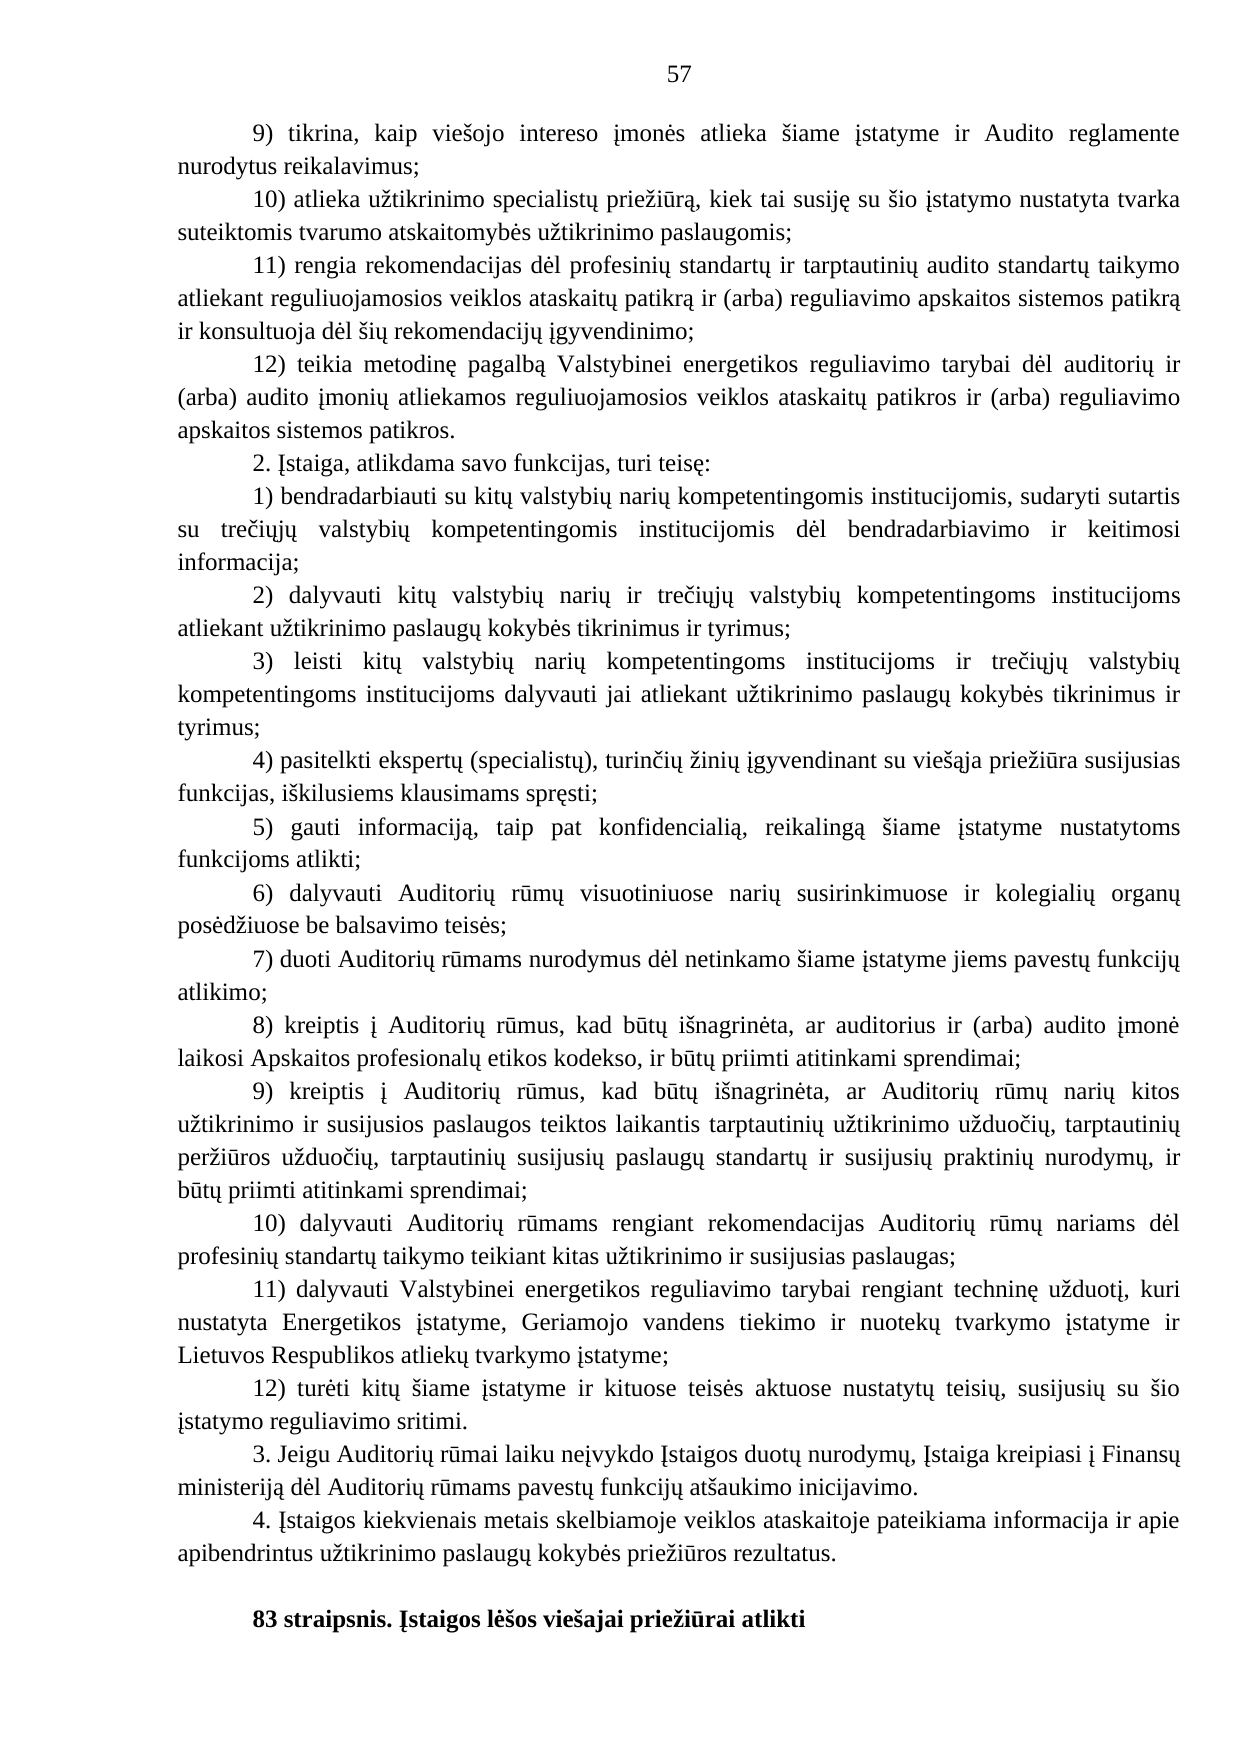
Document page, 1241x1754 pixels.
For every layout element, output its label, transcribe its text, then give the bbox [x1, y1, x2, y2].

text 11) dalyvauti Valstybinei energetikos reguliavimo tarybai rengiant techninę užduotį, kuri nustatyta Energetikos įstatyme, Geriamojo vandens tiekimo ir nuotekų tvarkymo įstatyme ir Lietuvos Respublikos atliekų tvarkymo įstatyme; [177, 1274, 1181, 1369]
text 9) kreiptis į Auditorių rūmus, kad būtų išnagrinėta, ar Auditorių rūmų narių kitos užtikrinimo ir susijusios paslaugos teiktos laikantis tarptautinių užtikrinimo užduočių, tarptautinių peržiūros užduočių, tarptautinių susijusių paslaugų standartų ir susijusių praktinių nurodymų, ir būtų priimti atitinkami sprendimai; [177, 1076, 1181, 1203]
text 12) teikia metodinę pagalbą Valstybinei energetikos reguliavimo tarybai dėl auditorių ir (arba) audito įmonių atliekamos reguliuojamosios veiklos ataskaitų patikros ir (arba) reguliavimo apskaitos sistemos patikros. [177, 349, 1181, 444]
text 10) atlieka užtikrinimo specialistų priežiūrą, kiek tai susiję su šio įstatymo nustatyta tvarka suteiktomis tvarumo atskaitomybės užtikrinimo paslaugomis; [177, 184, 1181, 246]
text 5) gauti informaciją, taip pat konfidencialią, reikalingą šiame įstatyme nustatytoms funkcijoms atlikti; [177, 812, 1181, 873]
text 12) turėti kitų šiame įstatyme ir kituose teisės aktuose nustatytų teisių, susijusių su šio įstatymo reguliavimo sritimi. [177, 1373, 1181, 1435]
text 11) rengia rekomendacijas dėl profesinių standartų ir tarptautinių audito standartų taikymo atliekant reguliuojamosios veiklos ataskaitų patikrą ir (arba) reguliavimo apskaitos sistemos patikrą ir konsultuoja dėl šių rekomendacijų įgyvendinimo; [177, 250, 1181, 345]
text 6) dalyvauti Auditorių rūmų visuotiniuose narių susirinkimuose ir kolegialių organų posėdžiuose be balsavimo teisės; [177, 878, 1181, 939]
text 3. Jeigu Auditorių rūmai laiku neįvykdo Įstaigos duotų nurodymų, Įstaiga kreipiasi į Finansų ministeriją dėl Auditorių rūmams pavestų funkcijų atšaukimo inicijavimo. [177, 1439, 1181, 1501]
text 4) pasitelkti ekspertų (specialistų), turinčių žinių įgyvendinant su viešąja priežiūra susijusias funkcijas, iškilusiems klausimams spręsti; [177, 746, 1181, 807]
text 9) tikrina, kaip viešojo intereso įmonės atlieka šiame įstatyme ir Audito reglamente nurodytus reikalavimus; [177, 118, 1181, 180]
text 3) leisti kitų valstybių narių kompetentingoms institucijoms ir trečiųjų valstybių kompetentingoms institucijoms dalyvauti jai atliekant užtikrinimo paslaugų kokybės tikrinimus ir tyrimus; [177, 646, 1181, 741]
text 1) bendradarbiauti su kitų valstybių narių kompetentingomis institucijomis, sudaryti sutartis su trečiųjų valstybių kompetentingomis institucijomis dėl bendradarbiavimo ir keitimosi informacija; [177, 481, 1181, 576]
text 10) dalyvauti Auditorių rūmams rengiant rekomendacijas Auditorių rūmų nariams dėl profesinių standartų taikymo teikiant kitas užtikrinimo ir susijusias paslaugas; [177, 1208, 1181, 1269]
text 2. Įstaiga, atlikdama savo funkcijas, turi teisę: [177, 448, 1181, 477]
text 83 straipsnis. Įstaigos lėšos viešajai priežiūrai atlikti [177, 1604, 1181, 1633]
text 2) dalyvauti kitų valstybių narių ir trečiųjų valstybių kompetentingoms institucijoms atliekant užtikrinimo paslaugų kokybės tikrinimus ir tyrimus; [177, 580, 1181, 642]
text 7) duoti Auditorių rūmams nurodymus dėl netinkamo šiame įstatyme jiems pavestų funkcijų atlikimo; [177, 944, 1181, 1005]
text 8) kreiptis į Auditorių rūmus, kad būtų išnagrinėta, ar auditorius ir (arba) audito įmonė laikosi Apskaitos profesionalų etikos kodekso, ir būtų priimti atitinkami sprendimai; [177, 1010, 1181, 1071]
text 4. Įstaigos kiekvienais metais skelbiamoje veiklos ataskaitoje pateikiama informacija ir apie apibendrintus užtikrinimo paslaugų kokybės priežiūros rezultatus. [177, 1505, 1181, 1567]
